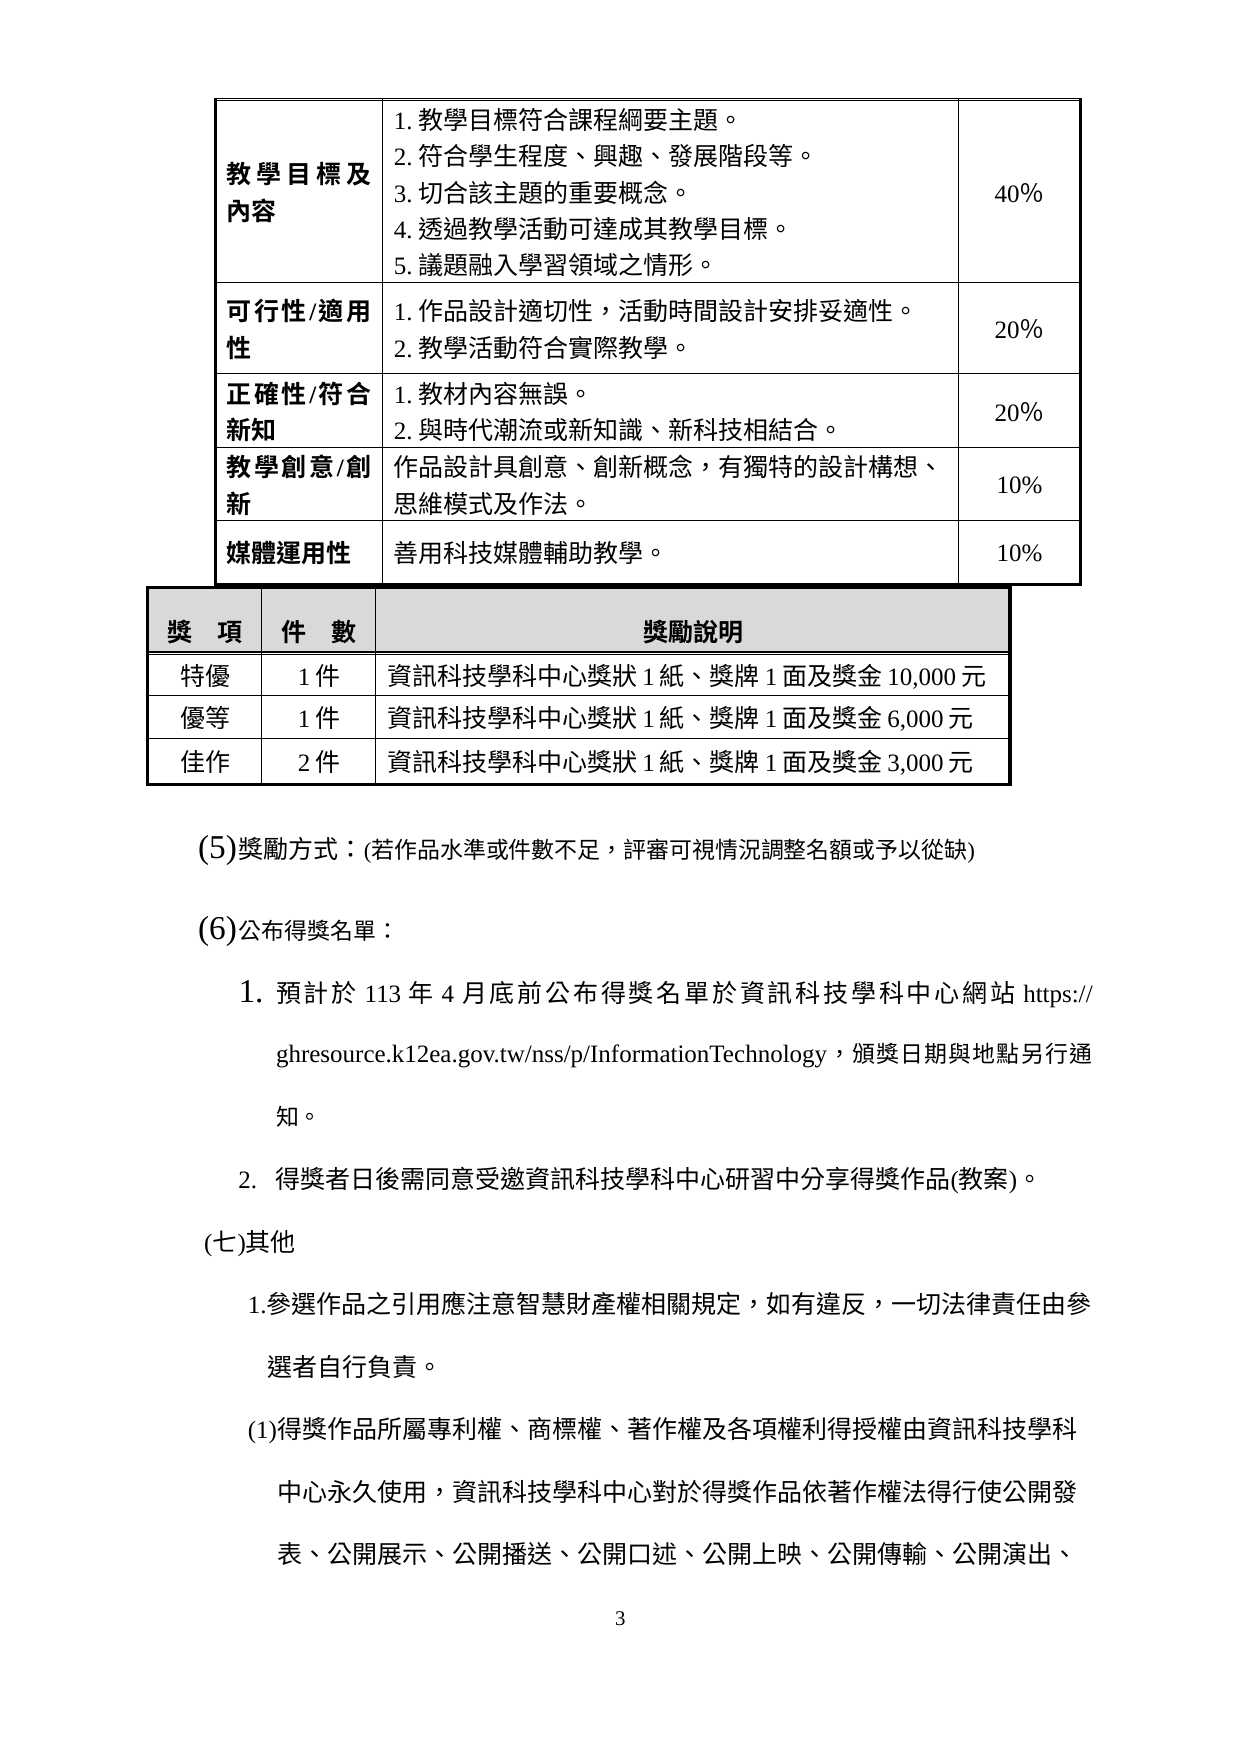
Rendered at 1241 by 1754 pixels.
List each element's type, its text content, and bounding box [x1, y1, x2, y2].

text (1)得獎作品所屬專利權、商標權、著作權及各項權利得授權由資訊科技學科中心永久使用，資訊科技學科中心對於得獎作品依著作權法得行使公開發表、公開展示、公開播送、公開口述、公開上映、公開傳輸、公開演出、 [248, 1386, 1092, 1574]
list 獎勵方式：(若作品水準或件數不足，評審可視情況調整名額或予以從缺) [198, 805, 1092, 867]
table_cell 1件 [262, 655, 375, 694]
list 預計於113年4月底前公布得獎名單於資訊科技學科中心網站https://ghresource.k12ea.gov.tw/nss/p/InformationTechnology，頒獎日期與地點另行通知。 [238, 949, 1092, 1136]
table_cell 教學目標及內容 [217, 101, 382, 282]
table_cell 作品設計具創意、創新概念，有獨特的設計構想、思維模式及作法。 [383, 448, 958, 520]
text (七)其他 [198, 1199, 1092, 1261]
table_cell 1. 教學目標符合課程綱要主題。 2. 符合學生程度、興趣、發展階段等。 3. 切合該主題的重要概念。 4. 透過教學活動可達成其教學目標。 5. 議題融入學習領域之情形。 [383, 101, 958, 282]
table_cell 1. 教材內容無誤。 2. 與時代潮流或新知識、新科技相結合。 [383, 374, 958, 447]
table_cell 善用科技媒體輔助教學。 [383, 521, 958, 583]
table_cell 媒體運用性 [217, 521, 382, 583]
table_cell 1. 作品設計適切性，活動時間設計安排妥適性。 2. 教學活動符合實際教學。 [383, 283, 958, 373]
table_cell 40％ [959, 101, 1079, 282]
text 1.參選作品之引用應注意智慧財產權相關規定，如有違反，一切法律責任由參選者自行負責。 [248, 1261, 1092, 1386]
table_header 獎 項 [149, 589, 261, 651]
table_cell 優等 [149, 696, 261, 738]
table_cell 20％ [959, 374, 1079, 447]
table_cell 教學創意/創新 [217, 448, 382, 520]
table_cell 2件 [262, 739, 375, 783]
table_cell 20％ [959, 283, 1079, 373]
table_cell 10% [959, 448, 1079, 520]
table_cell 特優 [149, 655, 261, 694]
table_cell 正確性/符合新知 [217, 374, 382, 447]
table_header 獎勵說明 [376, 589, 1008, 651]
table_cell 1件 [262, 696, 375, 738]
table_cell 10% [959, 521, 1079, 583]
table_cell 資訊科技學科中心獎狀1紙、獎牌1面及獎金10,000元 [376, 655, 1008, 694]
table_cell 資訊科技學科中心獎狀1紙、獎牌1面及獎金6,000元 [376, 696, 1008, 738]
table_cell 可行性/適用性 [217, 283, 382, 373]
list 得獎者日後需同意受邀資訊科技學科中心研習中分享得獎作品(教案)。 [238, 1136, 1092, 1199]
list 公布得獎名單： [198, 886, 1092, 949]
table_header 件 數 [262, 589, 375, 651]
table_cell 資訊科技學科中心獎狀1紙、獎牌1面及獎金3,000元 [376, 739, 1008, 783]
table_cell 佳作 [149, 739, 261, 783]
